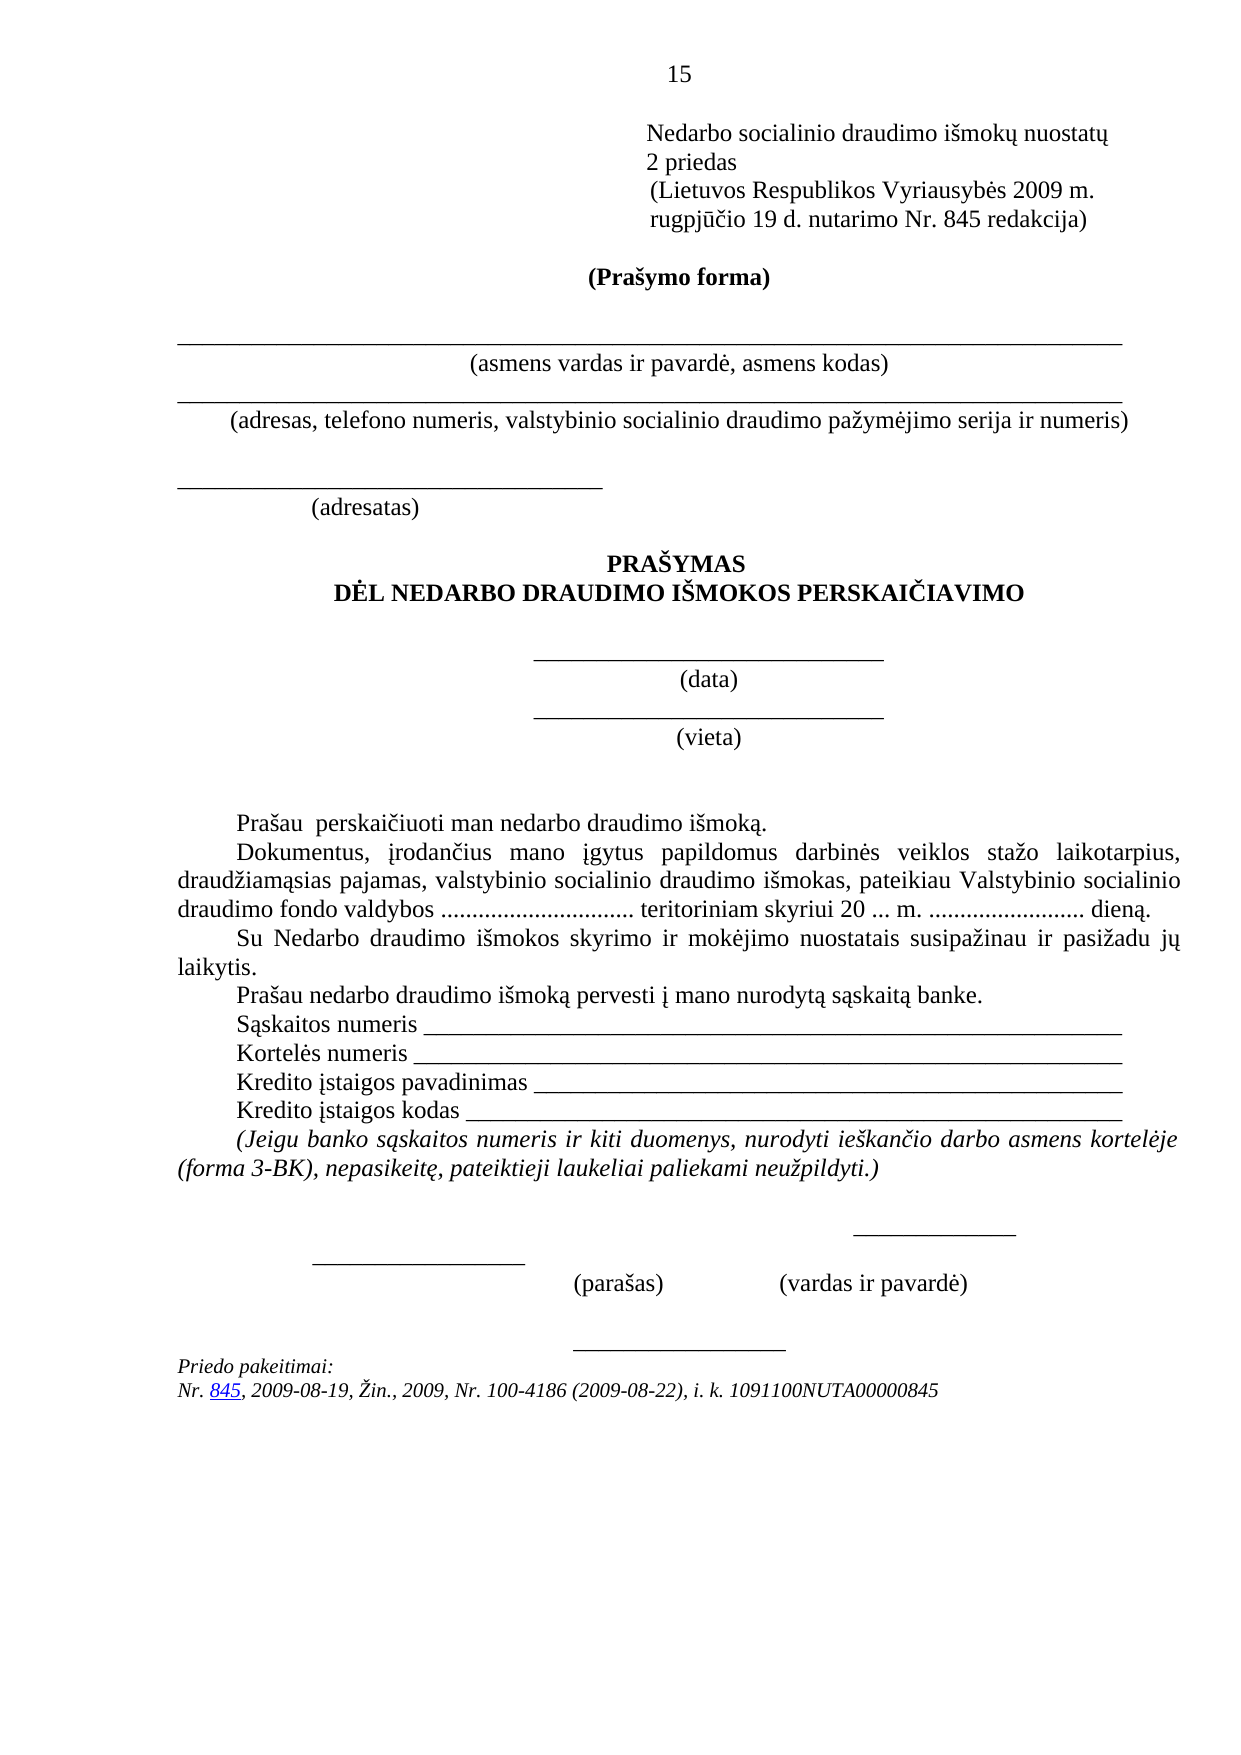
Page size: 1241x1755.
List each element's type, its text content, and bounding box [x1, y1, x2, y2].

text __________________________________ [177, 463, 1181, 492]
text ____________________________ [177, 636, 1181, 664]
text (asmens vardas ir pavardė, asmens kodas) [177, 348, 1181, 377]
text (Prašymo forma) [177, 262, 1181, 291]
text Prašau nedarbo draudimo išmoką pervesti į mano nurodytą sąskaitą banke. [177, 981, 1181, 1009]
text _ [177, 319, 1181, 348]
text PRAŠYMAS [177, 549, 1181, 578]
text Prašau perskaičiuoti man nedarbo draudimo išmoką. [177, 808, 1181, 837]
text Priedo pakeitimai: [177, 1354, 1181, 1378]
text Su Nedarbo draudimo išmokos skyrimo ir mokėjimo nuostatais susipažinau ir pasižadu jų laikytis. [177, 923, 1181, 981]
text Nr. 845, 2009-08-19, Žin., 2009, Nr. 100-4186 (2009-08-22), i. k. 1091100NUTA00000845 [177, 1378, 1181, 1402]
text _____________ _________________ [177, 1211, 1181, 1268]
text Kredito įstaigos pavadinimas [177, 1067, 1181, 1096]
text (vieta) [177, 722, 1181, 751]
text _________________ [177, 1326, 1181, 1354]
text Nedarbo socialinio draudimo išmokų nuostatų 2 priedas [646, 118, 1181, 176]
text Dokumentus, įrodančius mano įgytus papildomus darbinės veiklos stažo laikotarpius, draudžiamąsias pajamas, valstybinio socialinio draudimo išmokas, pateikiau Valstybinio socialinio draudimo fondo valdybos ............................... teritoriniam skyriui 20 ... m. ......................... dieną. [177, 837, 1181, 923]
text ____________________________ [177, 693, 1181, 722]
text Kortelės numeris [177, 1038, 1181, 1067]
text (data) [177, 664, 1181, 693]
text _ [177, 377, 1181, 406]
text dėl nedarbo draudimo išmokos perskaičiavimo [177, 578, 1181, 607]
text (parašas) (vardas ir pavardė) [177, 1268, 1181, 1297]
text (Lietuvos Respublikos Vyriausybės 2009 m. rugpjūčio 19 d. nutarimo Nr. 845 redakcija) [650, 176, 1181, 233]
text (Jeigu banko sąskaitos numeris ir kiti duomenys, nurodyti ieškančio darbo asmens kortelėje (forma 3-BK), nepasikeitę, pateiktieji laukeliai paliekami neužpildyti.) [177, 1124, 1181, 1182]
text Sąskaitos numeris [177, 1009, 1181, 1038]
text (adresatas) [252, 492, 1181, 521]
text Kredito įstaigos kodas [177, 1096, 1181, 1124]
text (adresas, telefono numeris, valstybinio socialinio draudimo pažymėjimo serija ir numeris) [177, 406, 1181, 434]
